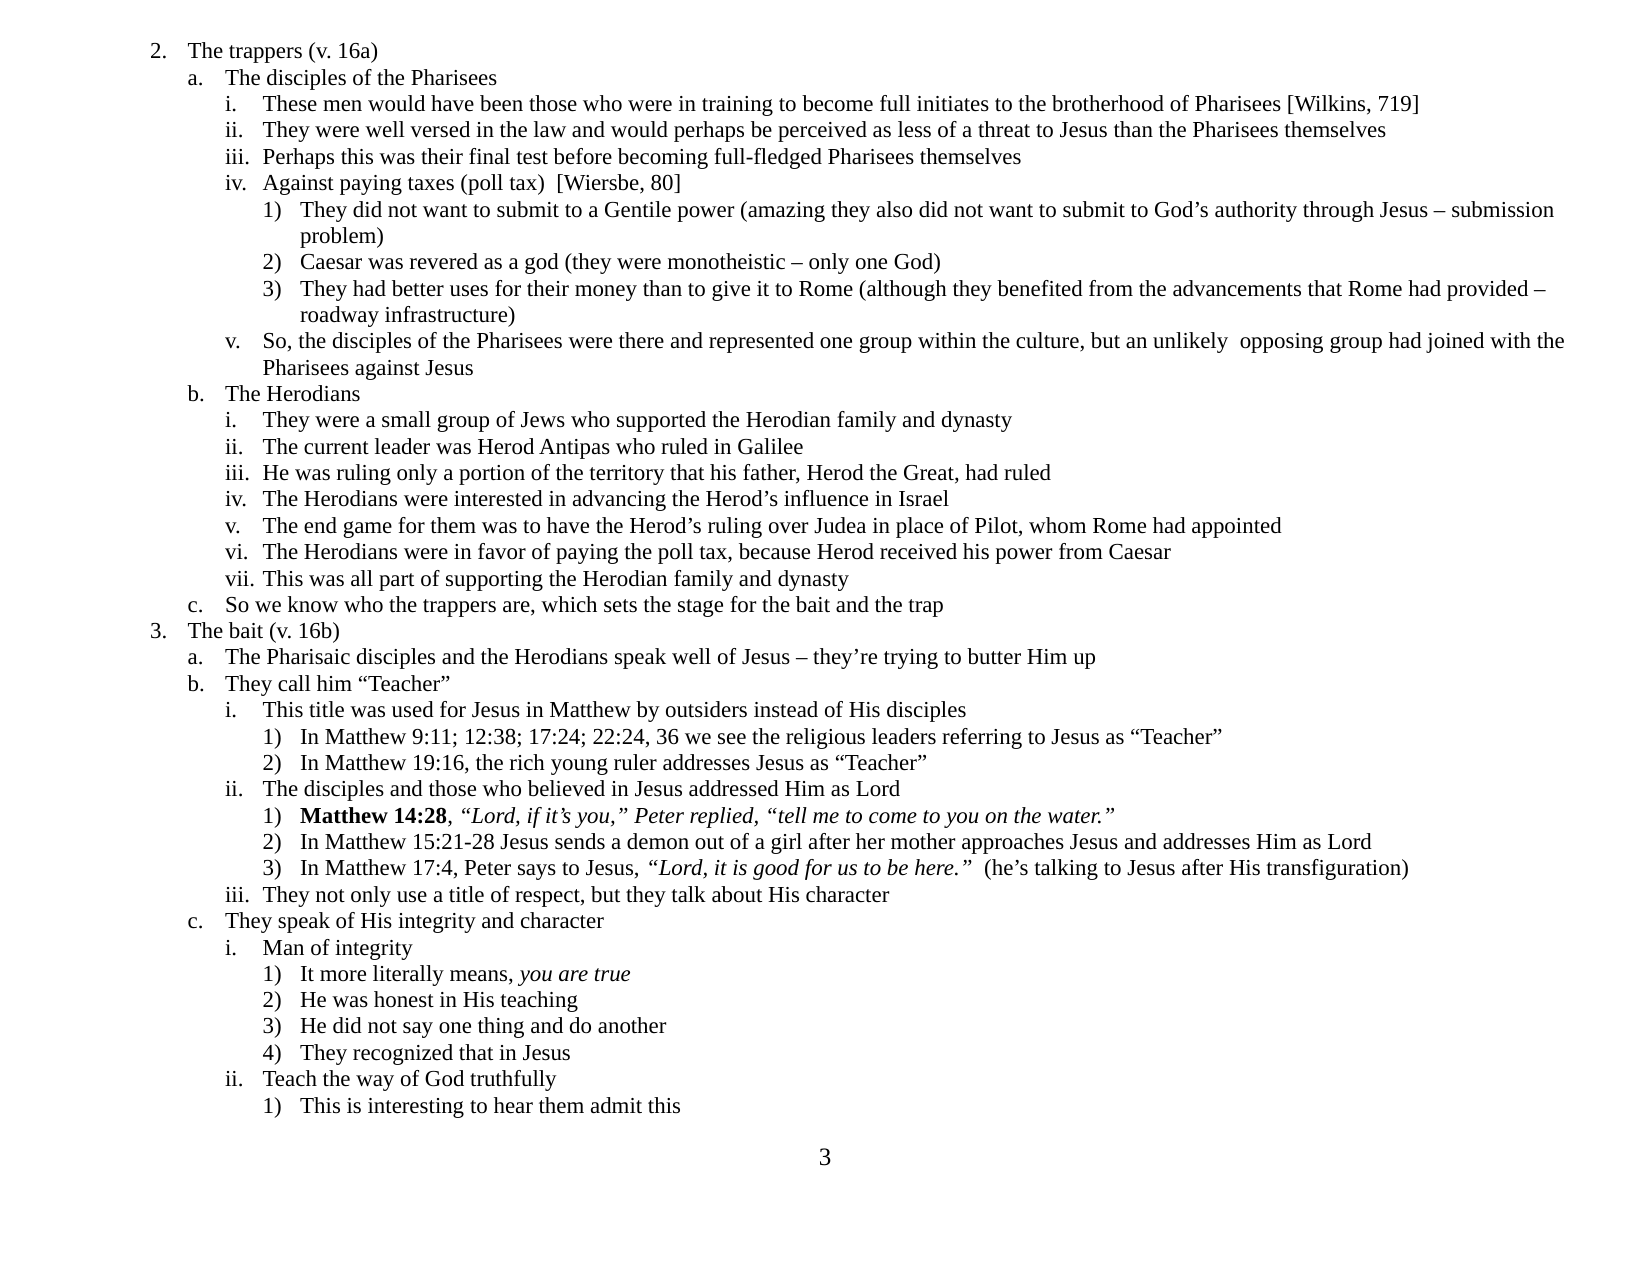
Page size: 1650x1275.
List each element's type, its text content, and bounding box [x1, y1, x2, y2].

list This is interesting to hear them admit this [262, 1092, 1612, 1118]
list The end game for them was to have the Herod’s ruling over Judea in place of Pilot, whom Rome had appointed [225, 512, 1612, 538]
list In Matthew 17:4, Peter says to Jesus, “Lord, it is good for us to be here.” (he’s talking to Jesus after His transfiguration) [262, 854, 1612, 881]
list They had better uses for their money than to give it to Rome (although they benefited from the advancements that Rome had provided – roadway infrastructure) [262, 275, 1612, 327]
list The Herodians [187, 380, 1612, 406]
list This was all part of supporting the Herodian family and dynasty [225, 564, 1612, 591]
list So we know who the trappers are, which sets the stage for the bait and the trap [187, 591, 1612, 617]
list The disciples of the Pharisees [187, 64, 1612, 90]
list He was ruling only a portion of the territory that his father, Herod the Great, had ruled [225, 459, 1612, 486]
list The disciples and those who believed in Jesus addressed Him as Lord [225, 775, 1612, 802]
list They call him “Teacher” [187, 670, 1612, 696]
list Against paying taxes (poll tax) [Wiersbe, 80] [225, 169, 1612, 196]
list They were a small group of Jews who supported the Herodian family and dynasty [225, 406, 1612, 433]
list Teach the way of God truthfully [225, 1065, 1612, 1092]
list They not only use a title of respect, but they talk about His character [225, 881, 1612, 907]
list Perhaps this was their final test before becoming full-fledged Pharisees themselves [225, 143, 1612, 169]
list They were well versed in the law and would perhaps be perceived as less of a threat to Jesus than the Pharisees themselves [225, 117, 1612, 143]
list Man of integrity [225, 933, 1612, 960]
list In Matthew 15:21-28 Jesus sends a demon out of a girl after her mother approaches Jesus and addresses Him as Lord [262, 828, 1612, 854]
list He did not say one thing and do another [262, 1013, 1612, 1039]
list It more literally means, you are true [262, 960, 1612, 986]
list They did not want to submit to a Gentile power (amazing they also did not want to submit to God’s authority through Jesus – submission problem) [262, 196, 1612, 248]
list So, the disciples of the Pharisees were there and represented one group within the culture, but an unlikely opposing group had joined with the Pharisees against Jesus [225, 327, 1612, 380]
list The bait (v. 16b) [150, 617, 1612, 644]
list They speak of His integrity and character [187, 907, 1612, 933]
list This title was used for Jesus in Matthew by outsiders instead of His disciples [225, 696, 1612, 723]
list Matthew 14:28, “Lord, if it’s you,” Peter replied, “tell me to come to you on the water.” [262, 802, 1612, 828]
list In Matthew 9:11; 12:38; 17:24; 22:24, 36 we see the religious leaders referring to Jesus as “Teacher” [262, 723, 1612, 749]
list These men would have been those who were in training to become full initiates to the brotherhood of Pharisees [Wilkins, 719] [225, 90, 1612, 117]
list In Matthew 19:16, the rich young ruler addresses Jesus as “Teacher” [262, 749, 1612, 775]
list The Herodians were in favor of paying the poll tax, because Herod received his power from Caesar [225, 538, 1612, 564]
list Caesar was revered as a god (they were monotheistic – only one God) [262, 248, 1612, 275]
list The trappers (v. 16a) [150, 37, 1612, 64]
list The current leader was Herod Antipas who ruled in Galilee [225, 433, 1612, 459]
list The Herodians were interested in advancing the Herod’s influence in Israel [225, 486, 1612, 512]
list He was honest in His teaching [262, 986, 1612, 1013]
list They recognized that in Jesus [262, 1039, 1612, 1065]
list The Pharisaic disciples and the Herodians speak well of Jesus – they’re trying to butter Him up [187, 644, 1612, 670]
